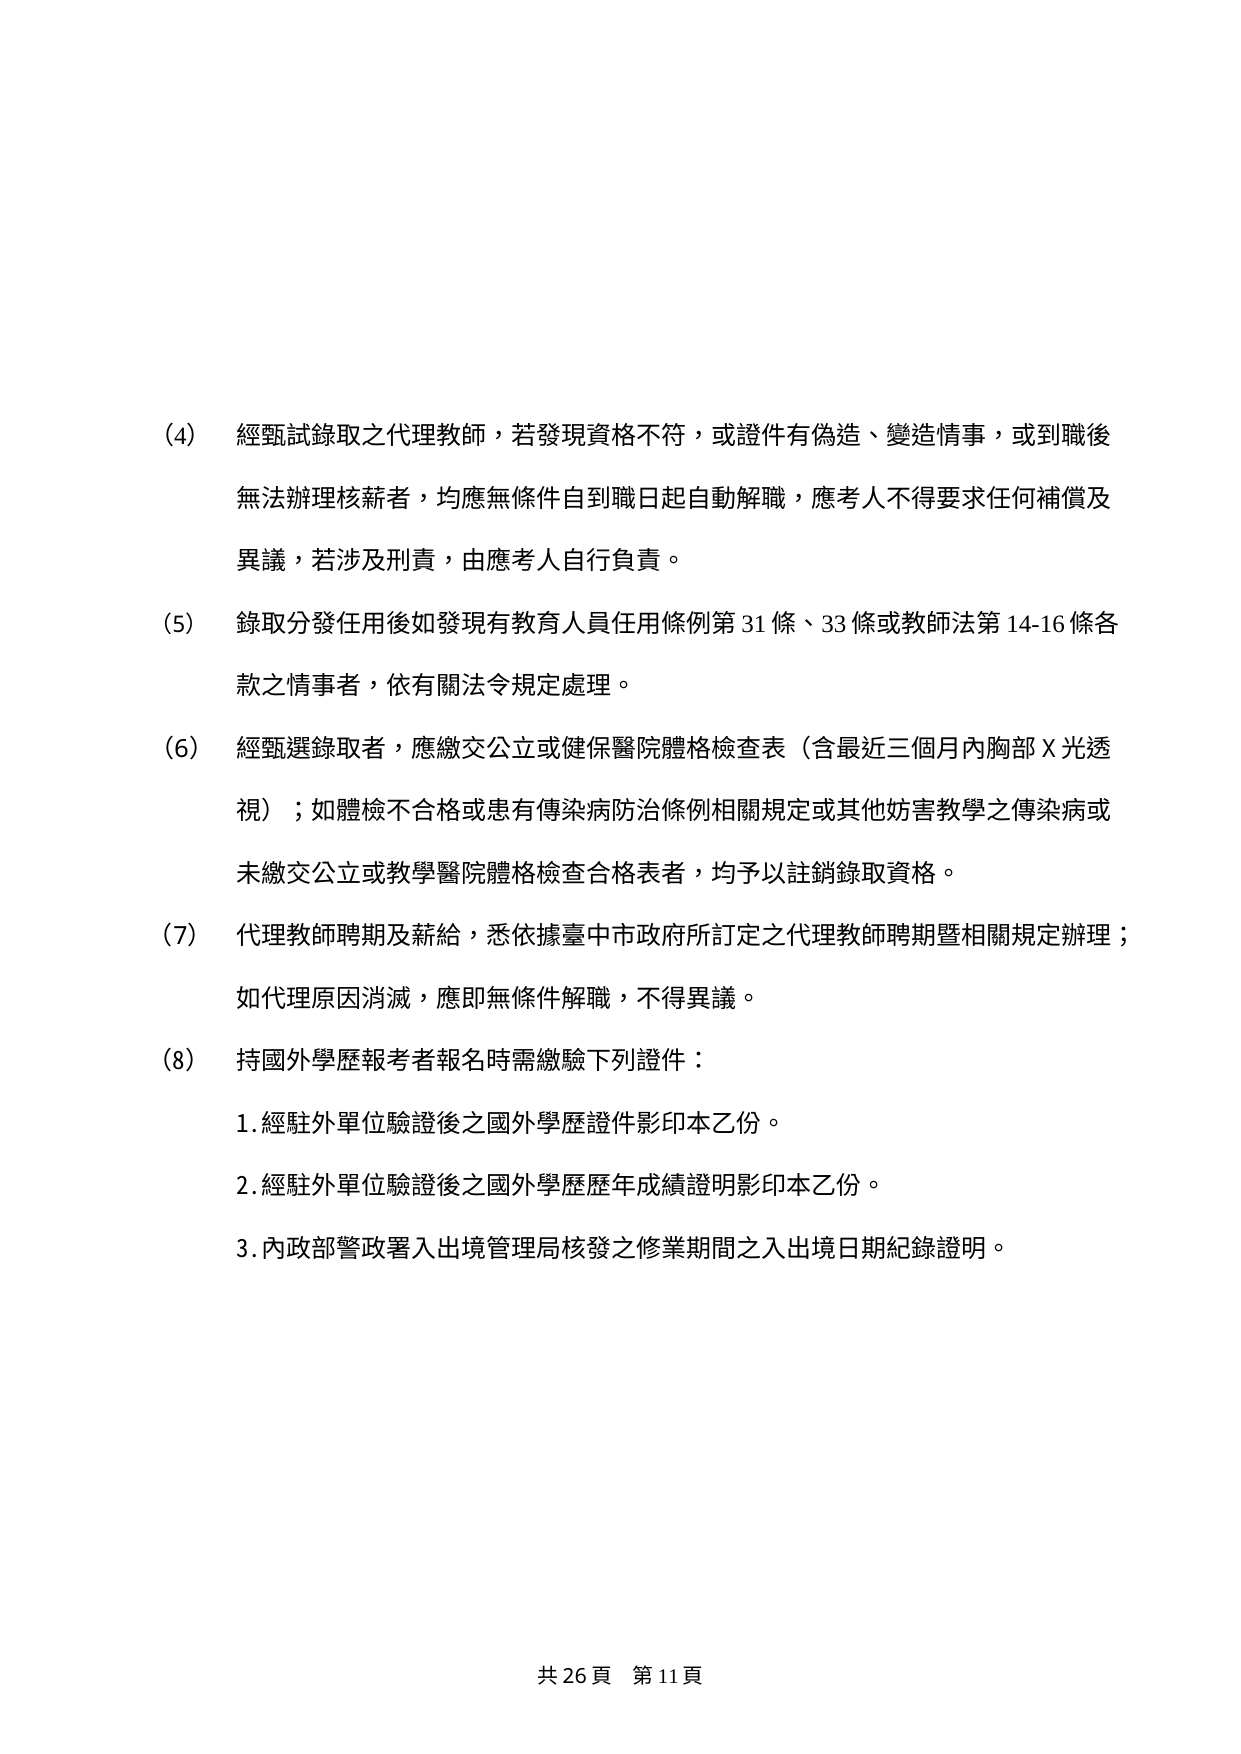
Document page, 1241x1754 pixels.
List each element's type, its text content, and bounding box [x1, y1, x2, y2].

list 錄取分發任用後如發現有教育人員任用條例第31條、33條或教師法第14-16條各款之情事者，依有關法令規定處理。 [149, 580, 1122, 705]
list 持國外學歷報考者報名時需繳驗下列證件： [148, 1017, 1122, 1080]
list 經甄試錄取之代理教師，若發現資格不符，或證件有偽造、變造情事，或到職後無法辦理核薪者，均應無條件自到職日起自動解職，應考人不得要求任何補償及異議，若涉及刑責，由應考人自行負責。 [149, 392, 1122, 580]
text 1.經駐外單位驗證後之國外學歷證件影印本乙份。 [222, 1080, 1122, 1142]
text 3.內政部警政署入出境管理局核發之修業期間之入出境日期紀錄證明。 [118, 1205, 1122, 1267]
list 代理教師聘期及薪給，悉依據臺中市政府所訂定之代理教師聘期暨相關規定辦理；如代理原因消滅，應即無條件解職，不得異議。 [148, 892, 1122, 1017]
text 2.經駐外單位驗證後之國外學歷歷年成績證明影印本乙份。 [118, 1142, 1122, 1205]
list 經甄選錄取者，應繳交公立或健保醫院體格檢查表（含最近三個月內胸部X光透視）；如體檢不合格或患有傳染病防治條例相關規定或其他妨害教學之傳染病或未繳交公立或教學醫院體格檢查合格表者，均予以註銷錄取資格。 [149, 705, 1122, 892]
